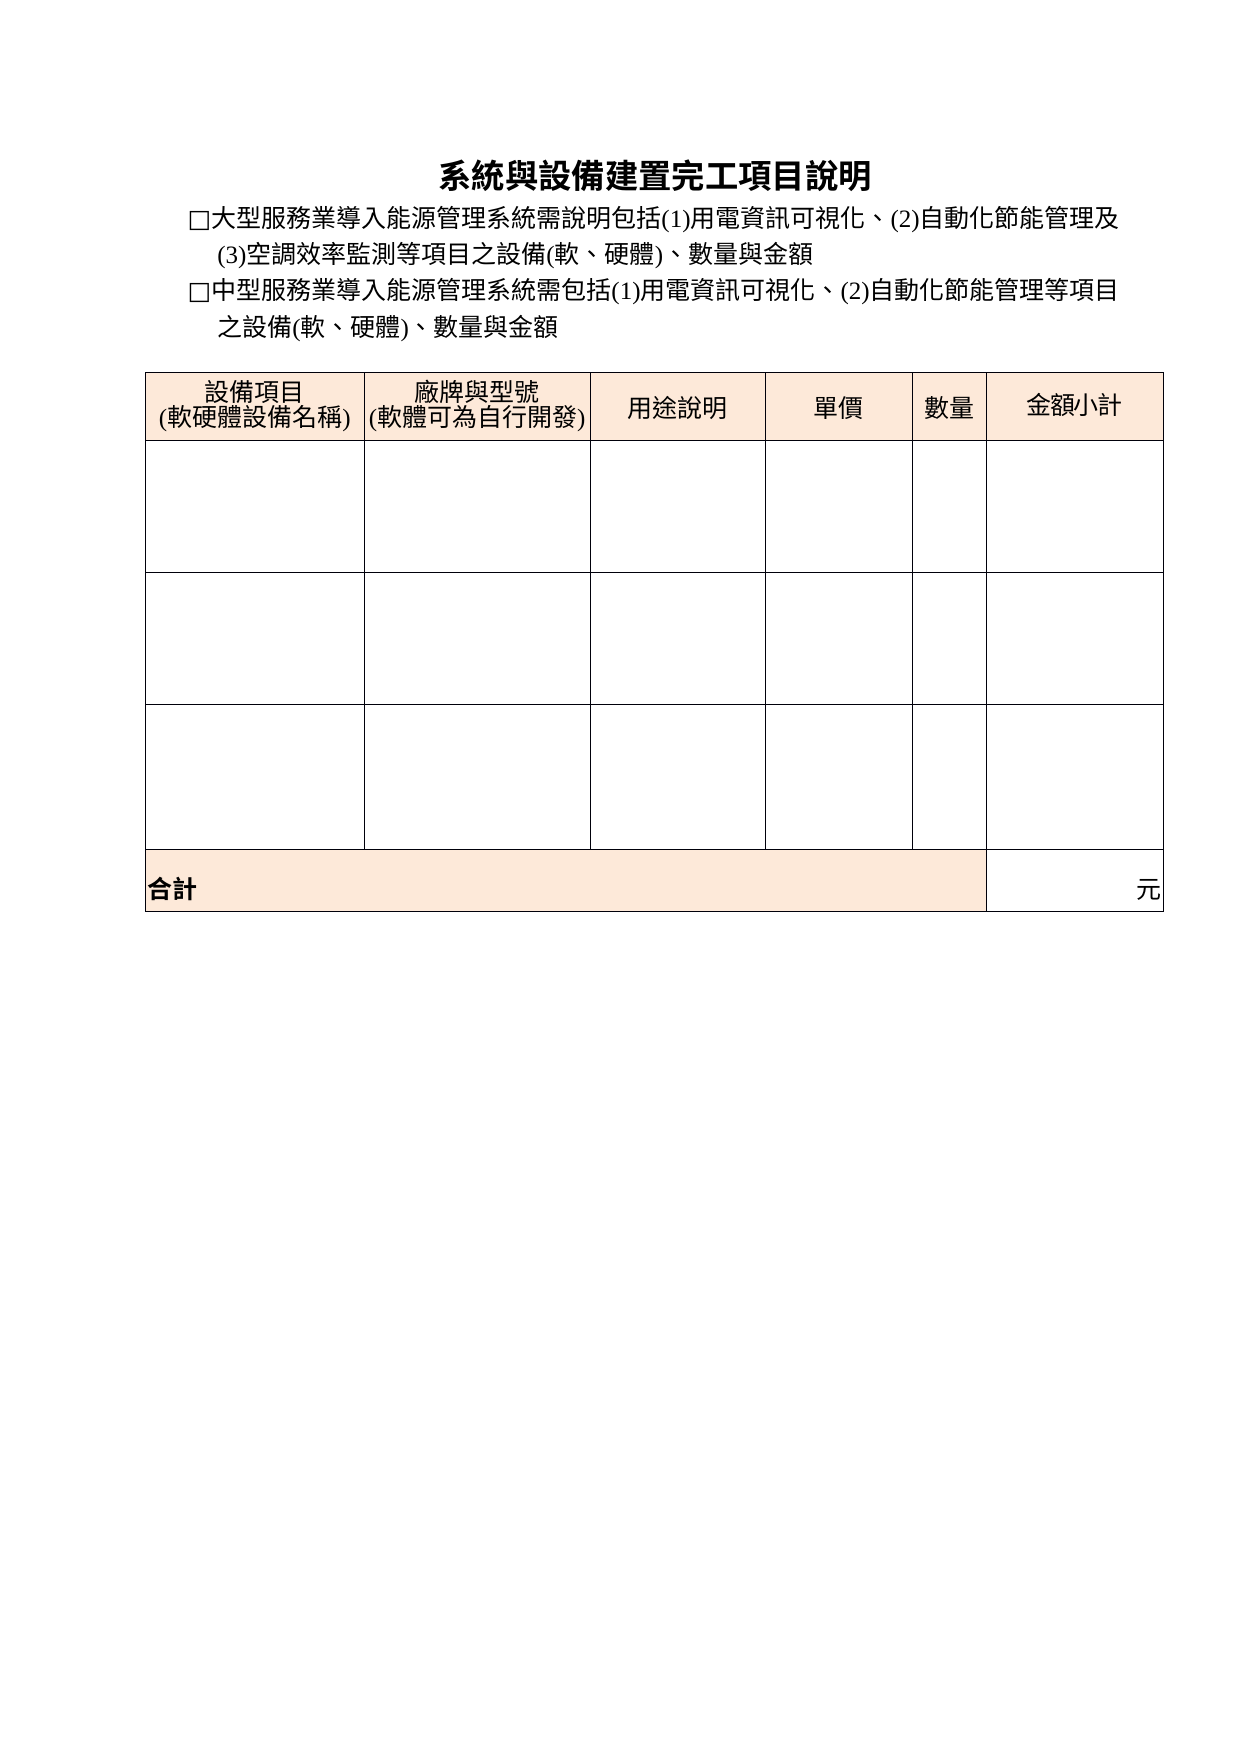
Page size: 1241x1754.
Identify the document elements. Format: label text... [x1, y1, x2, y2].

table_cell [913, 573, 986, 704]
table_cell [766, 573, 912, 704]
table_cell [146, 705, 364, 849]
table_cell [987, 573, 1163, 704]
table_cell [766, 441, 912, 572]
table_cell [365, 705, 590, 849]
table_header 廠牌與型號 (軟體可為自行開發) [365, 373, 590, 440]
table_cell [766, 705, 912, 849]
table_cell [146, 573, 364, 704]
table_cell [591, 441, 765, 572]
text 系統與設備建置完工項目說明 [187, 150, 1122, 198]
table_cell [913, 441, 986, 572]
table_cell [146, 441, 364, 572]
table_header 設備項目 (軟硬體設備名稱) [146, 373, 364, 440]
text □中型服務業導入能源管理系統需包括(1)用電資訊可視化、(2)自動化節能管理等項目之設備(軟、硬體)、數量與金額 [187, 271, 1122, 343]
text □大型服務業導入能源管理系統需說明包括(1)用電資訊可視化、(2)自動化節能管理及(3)空調效率監測等項目之設備(軟、硬體)、數量與金額 [187, 198, 1122, 271]
table_header 數量 [913, 373, 986, 440]
table_cell [591, 573, 765, 704]
table_cell 合計 [146, 850, 986, 911]
table_header 金額小計 [987, 373, 1163, 440]
table_header 用途說明 [591, 373, 765, 440]
table_cell [987, 705, 1163, 849]
table_cell [913, 705, 986, 849]
table_cell [365, 441, 590, 572]
table_cell 元 [987, 850, 1163, 911]
table_cell [987, 441, 1163, 572]
table_header 單價 [766, 373, 912, 440]
table_cell [365, 573, 590, 704]
table_cell [591, 705, 765, 849]
